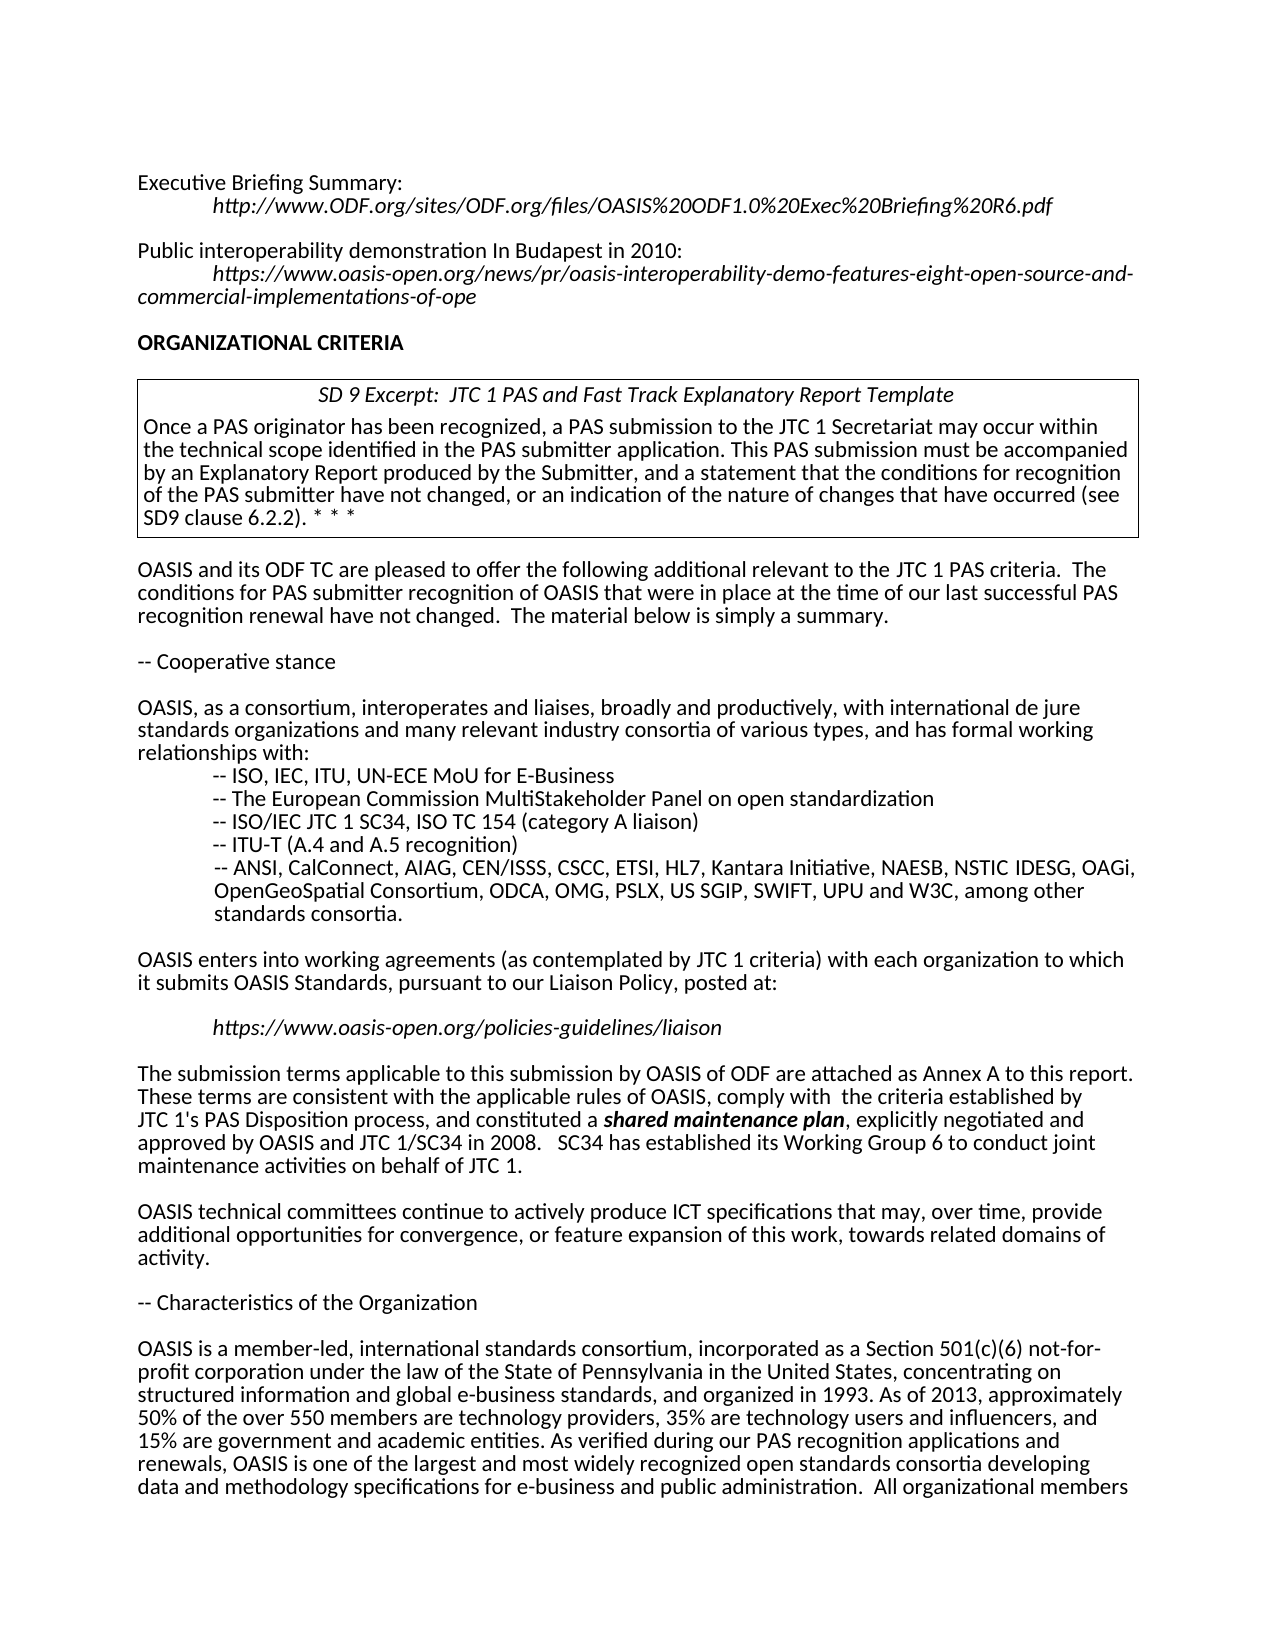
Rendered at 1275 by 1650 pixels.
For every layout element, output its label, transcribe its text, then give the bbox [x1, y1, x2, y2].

text -- ISO/IEC JTC 1 SC34, ISO TC 154 (category A liaison) [137, 812, 1138, 835]
text OASIS is a member-led, international standards consortium, incorporated as a Section 501(c)(6) not-for-profit corporation under the law of the State of Pennsylvania in the United States, concentrating on structured information and global e-business standards, and organized in 1993. As of 2013, approximately 50% of the over 550 members are technology providers, 35% are technology users and influencers, and 15% are government and academic entities. As verified during our PAS recognition applications and renewals, OASIS is one of the largest and most widely recognized open standards consortia developing data and methodology specifications for e-business and public administration. All organizational members [137, 1339, 1138, 1500]
text ORGANIZATIONAL CRITERIA [137, 333, 1138, 356]
text Executive Briefing Summary: [137, 173, 1138, 196]
text https://www.oasis-open.org/news/pr/oasis-interoperability-demo-features-eight-open-source-and-commercial-implementations-of-ope [137, 264, 1138, 310]
text http://www.ODF.org/sites/ODF.org/files/OASIS%20ODF1.0%20Exec%20Briefing%20R6.pdf [137, 196, 1138, 219]
text -- ISO, IEC, ITU, UN-ECE MoU for E-Business [137, 766, 1138, 789]
text OASIS enters into working agreements (as contemplated by JTC 1 criteria) with each organization to which it submits OASIS Standards, pursuant to our Liaison Policy, posted at: [137, 950, 1138, 996]
text -- ITU-T (A.4 and A.5 recognition) [137, 835, 1138, 858]
table_header SD 9 Excerpt: JTC 1 PAS and Fast Track Explanatory Report Template Once a PAS originator has been recognized, a PAS submission to the JTC 1 Secretariat may occur within the technical scope identified in the PAS submitter application. This PAS submission must be accompanied by an Explanatory Report produced by the Submitter, and a statement that the conditions for recognition of the PAS submitter have not changed, or an indication of the nature of changes that have occurred (see SD9 clause 6.2.2). * * * [138, 380, 1138, 537]
text OASIS technical committees continue to actively produce ICT specifications that may, over time, provide additional opportunities for convergence, or feature expansion of this work, towards related domains of activity. [137, 1202, 1138, 1271]
text The submission terms applicable to this submission by OASIS of ODF are attached as Annex A to this report. These terms are consistent with the applicable rules of OASIS, comply with the criteria established by JTC 1's PAS Disposition process, and constituted a shared maintenance plan, explicitly negotiated and approved by OASIS and JTC 1/SC34 in 2008. SC34 has established its Working Group 6 to conduct joint maintenance activities on behalf of JTC 1. [137, 1064, 1138, 1179]
text -- ANSI, CalConnect, AIAG, CEN/ISSS, CSCC, ETSI, HL7, Kantara Initiative, NAESB, NSTIC IDESG, OAGi, OpenGeoSpatial Consortium, ODCA, OMG, PSLX, US SGIP, SWIFT, UPU and W3C, among other standards consortia. [214, 858, 1138, 927]
text -- Cooperative stance [137, 652, 1138, 675]
text OASIS and its ODF TC are pleased to offer the following additional relevant to the JTC 1 PAS criteria. The conditions for PAS submitter recognition of OASIS that were in place at the time of our last successful PAS recognition renewal have not changed. The material below is simply a summary. [137, 560, 1138, 629]
text -- The European Commission MultiStakeholder Panel on open standardization [137, 789, 1138, 812]
text -- Characteristics of the Organization [137, 1293, 1138, 1316]
text https://www.oasis-open.org/policies-guidelines/liaison [137, 1018, 1138, 1041]
text Public interoperability demonstration In Budapest in 2010: [137, 242, 1138, 264]
text OASIS, as a consortium, interoperates and liaises, broadly and productively, with international de jure standards organizations and many relevant industry consortia of various types, and has formal working relationships with: [137, 698, 1138, 766]
